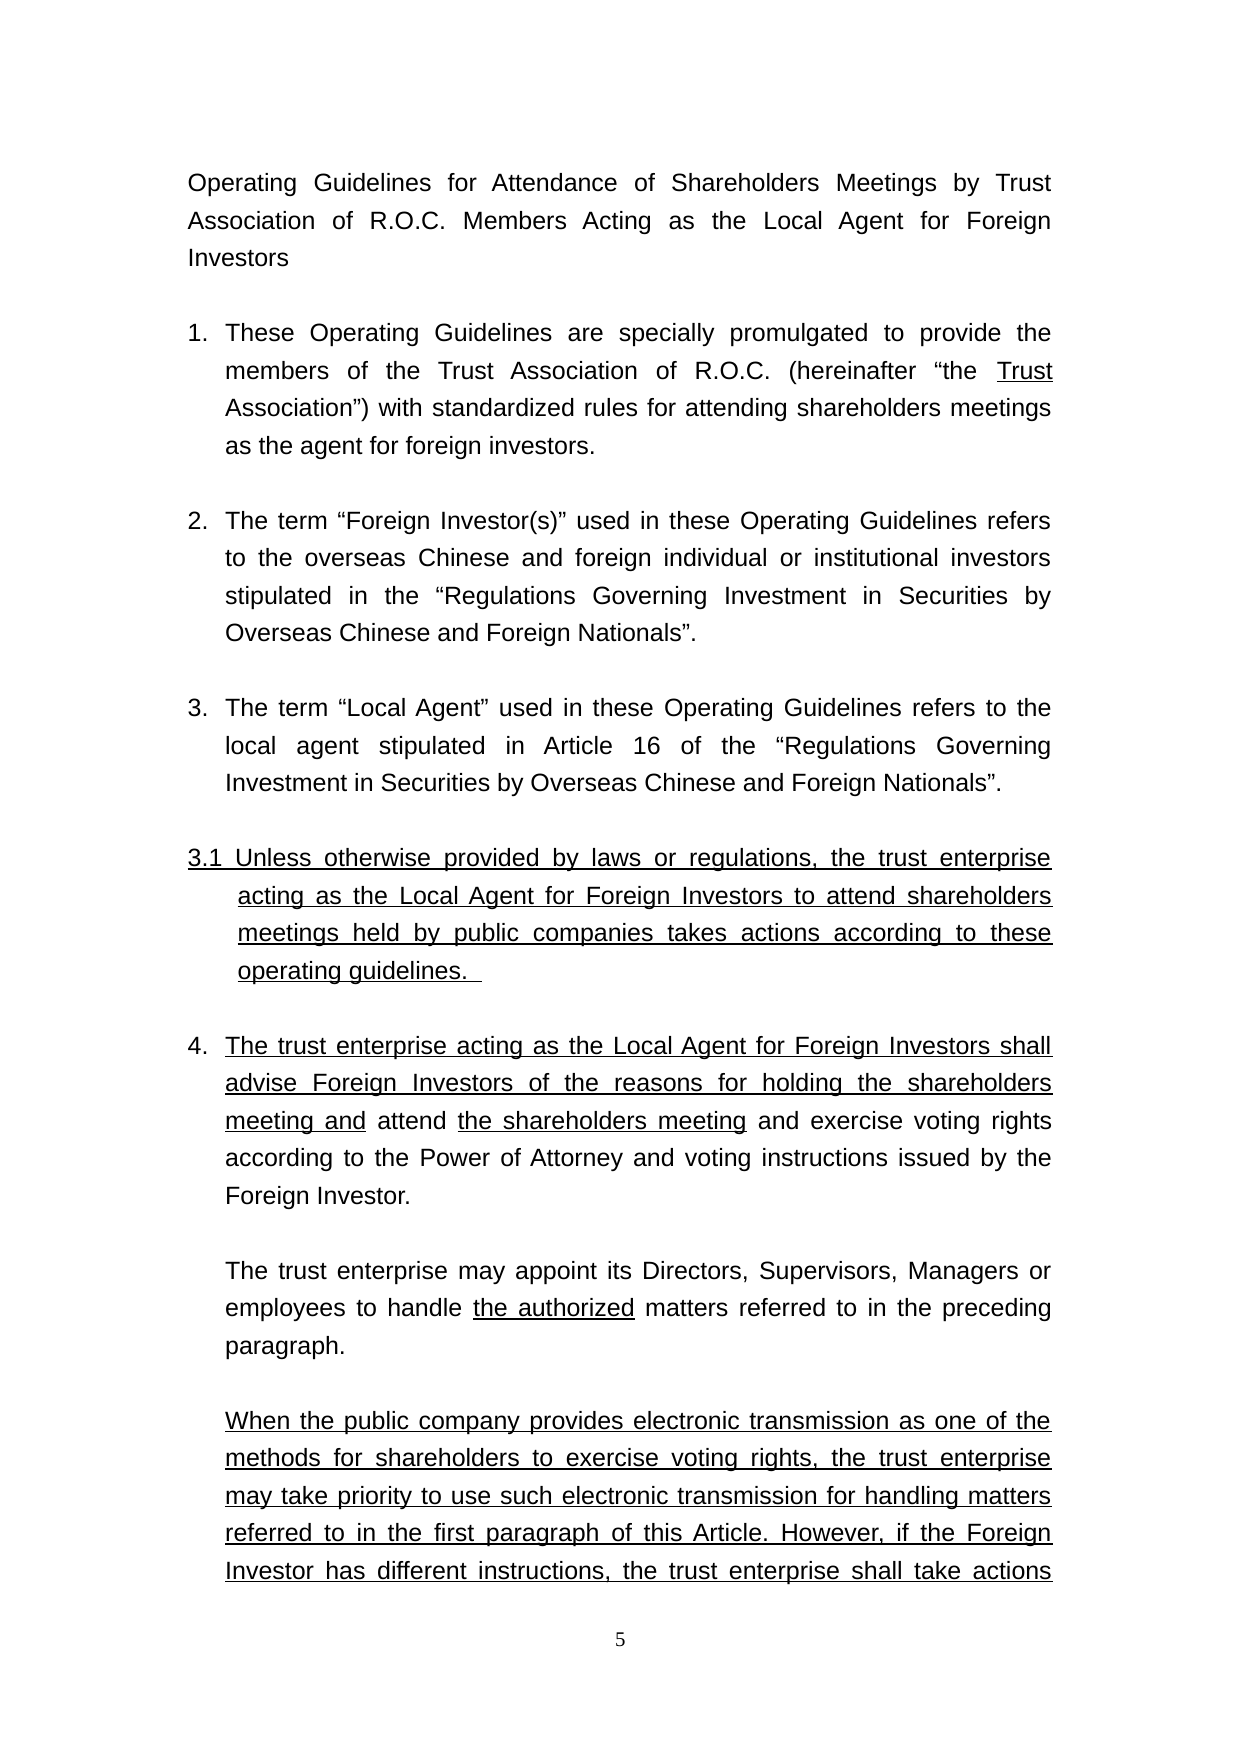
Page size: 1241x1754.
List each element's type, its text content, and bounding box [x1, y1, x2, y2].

list These Operating Guidelines are specially promulgated to provide the members of the Trust Association of R.O.C. (hereinafter “the Trust Association”) with standardized rules for attending shareholders meetings as the agent for foreign investors. [187, 314, 1053, 464]
list The term “Local Agent” used in these Operating Guidelines refers to the local agent stipulated in Article 16 of the “Regulations Governing Investment in Securities by Overseas Chinese and Foreign Nationals”. [187, 689, 1053, 802]
text The trust enterprise may appoint its Directors, Supervisors, Managers or employees to handle the authorized matters referred to in the preceding paragraph. [225, 1252, 1053, 1364]
text When the public company provides electronic transmission as one of the methods for shareholders to exercise voting rights, the trust enterprise may take priority to use such electronic transmission for handling matters referred to in the first paragraph of this Article. However, if the Foreign [225, 1402, 1053, 1543]
list The trust enterprise acting as the Local Agent for Foreign Investors shall advise Foreign Investors of the reasons for holding the shareholders meeting and attend the shareholders meeting and exercise voting rights according to the Power of Attorney and voting instructions issued by the Foreign Investor. [187, 1027, 1053, 1214]
text 3.1 Unless otherwise provided by laws or regulations, the trust enterprise acting as the Local Agent for Foreign Investors to attend shareholders meetings held by public companies takes actions according to these operating guidelines. [187, 839, 1053, 989]
list The term “Foreign Investor(s)” used in these Operating Guidelines refers to the overseas Chinese and foreign individual or institutional investors stipulated in the “Regulations Governing Investment in Securities by Overseas Chinese and Foreign Nationals”. [187, 502, 1053, 652]
text Operating Guidelines for Attendance of Shareholders Meetings by Trust Association of R.O.C. Members Acting as the Local Agent for Foreign Investors [187, 164, 1053, 277]
text Investor has different instructions, the trust enterprise shall take actions [225, 1545, 1053, 1581]
